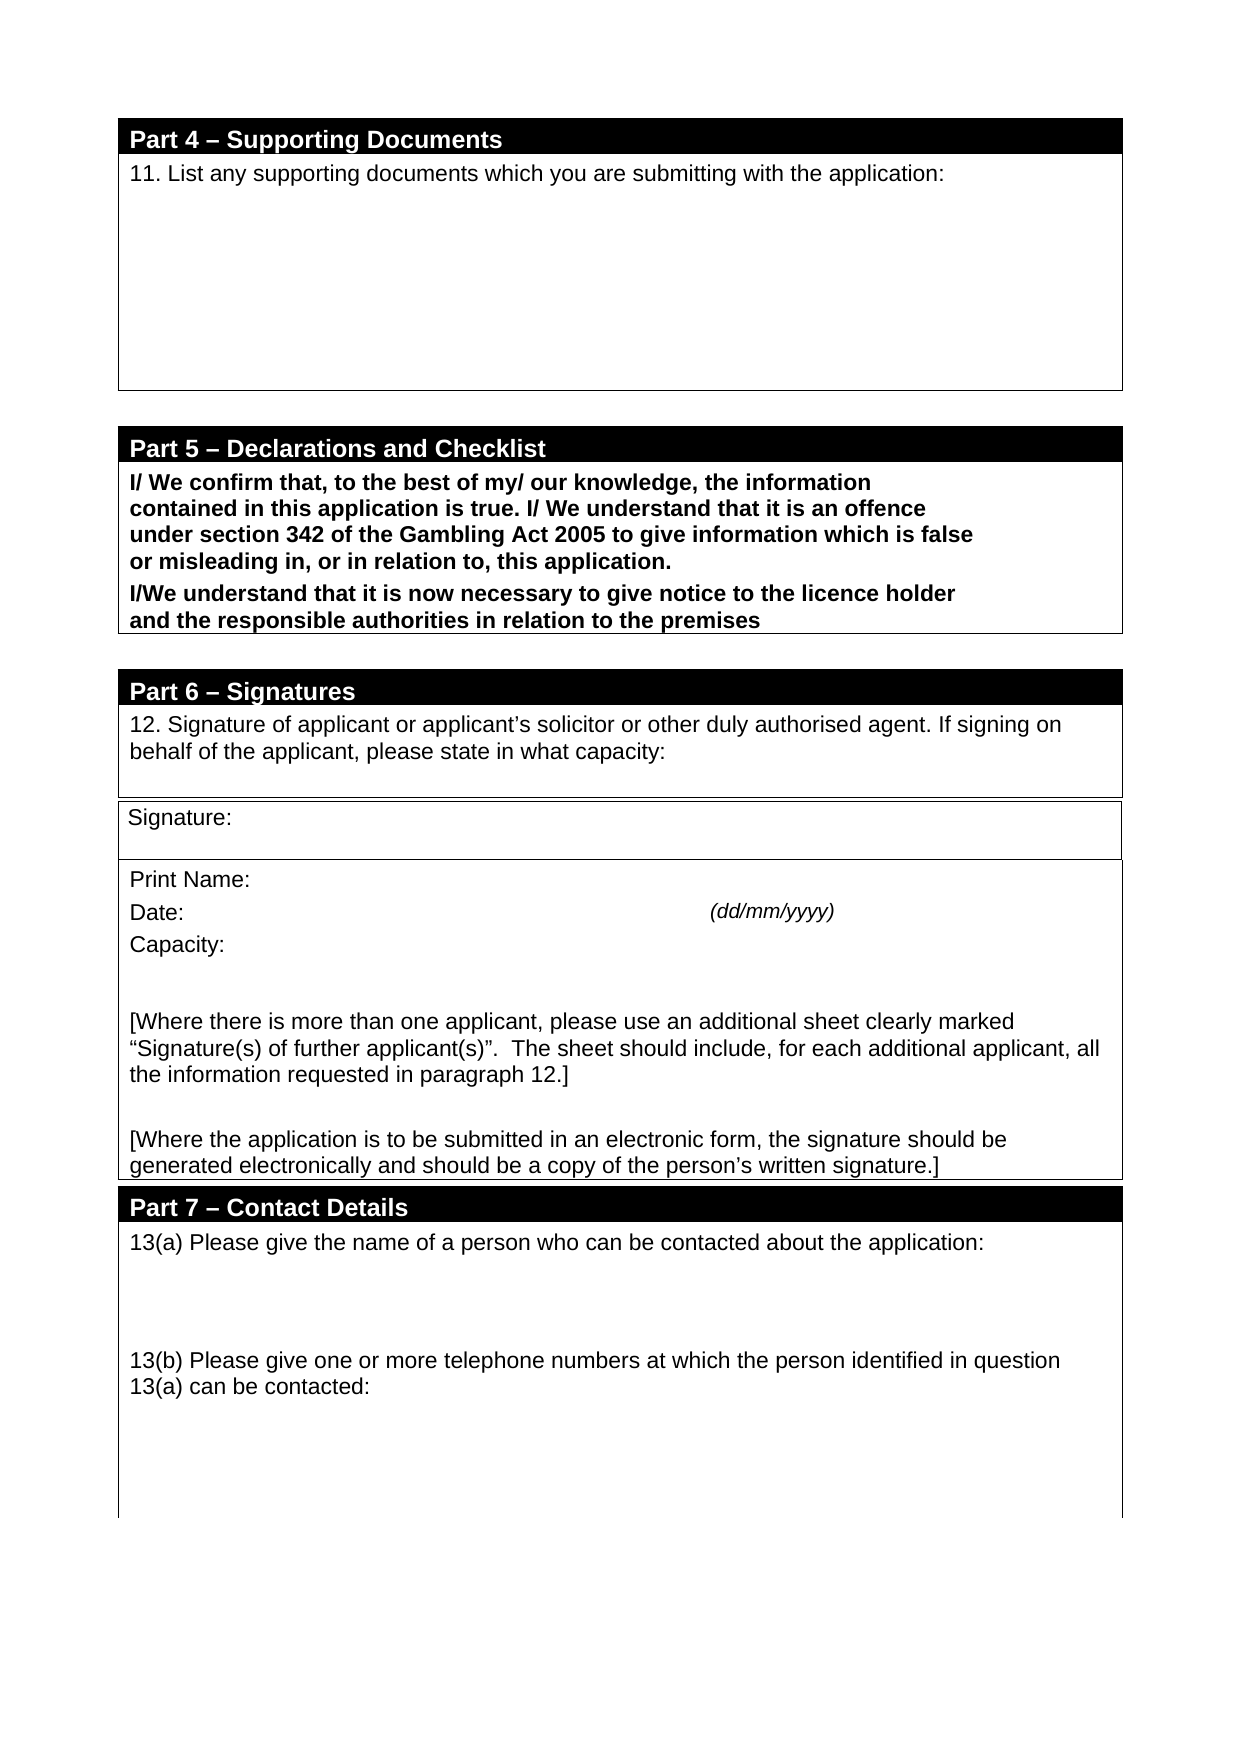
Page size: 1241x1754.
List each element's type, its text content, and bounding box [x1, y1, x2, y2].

table_cell Date: [119, 893, 275, 925]
table_cell 11. List any supporting documents which you are submitting with the application: [119, 154, 1122, 390]
table_cell [275, 925, 1122, 969]
table_cell Capacity: [119, 925, 275, 969]
table_cell I/ We confirm that, to the best of my/ our knowledge, the information contained in this application is true. I/ We understand that it is an offence under section 342 of the Gambling Act 2005 to give information which is false or misleading in, or in relation to, this application. [119, 463, 991, 574]
table_header Part 4 – Supporting Documents [119, 119, 1122, 154]
table_cell [991, 574, 1122, 633]
table_cell I/We understand that it is now necessary to give notice to the licence holder and the responsible authorities in relation to the premises [119, 574, 991, 633]
table_header Print Name: [119, 860, 275, 892]
table_cell 13(b) Please give one or more telephone numbers at which the person identified in question 13(a) can be contacted: [119, 1340, 1122, 1517]
table_header Part 6 – Signatures [119, 670, 1122, 705]
table_header [275, 860, 1122, 892]
table_cell 12. Signature of applicant or applicant’s solicitor or other duly authorised agent. If signing on behalf of the applicant, please state in what capacity: [119, 705, 1122, 797]
table_header Part 5 – Declarations and Checklist [119, 428, 1122, 462]
table_cell (dd/mm/yyyy) [699, 893, 1122, 925]
table_header Part 7 – Contact Details [119, 1187, 1122, 1222]
table_cell [Where there is more than one applicant, please use an additional sheet clearly marked “Signature(s) of further applicant(s)”. The sheet should include, for each additional applicant, all the information requested in paragraph 12.] [Where the application is to be submitted in an electronic form, the signature should be generated electronically and should be a copy of the person’s written signature.] [119, 969, 1122, 1179]
table_cell [275, 893, 698, 925]
table_cell [991, 463, 1122, 574]
table_cell 13(a) Please give the name of a person who can be contacted about the application: [119, 1222, 1122, 1340]
text Signature: [119, 802, 1121, 830]
